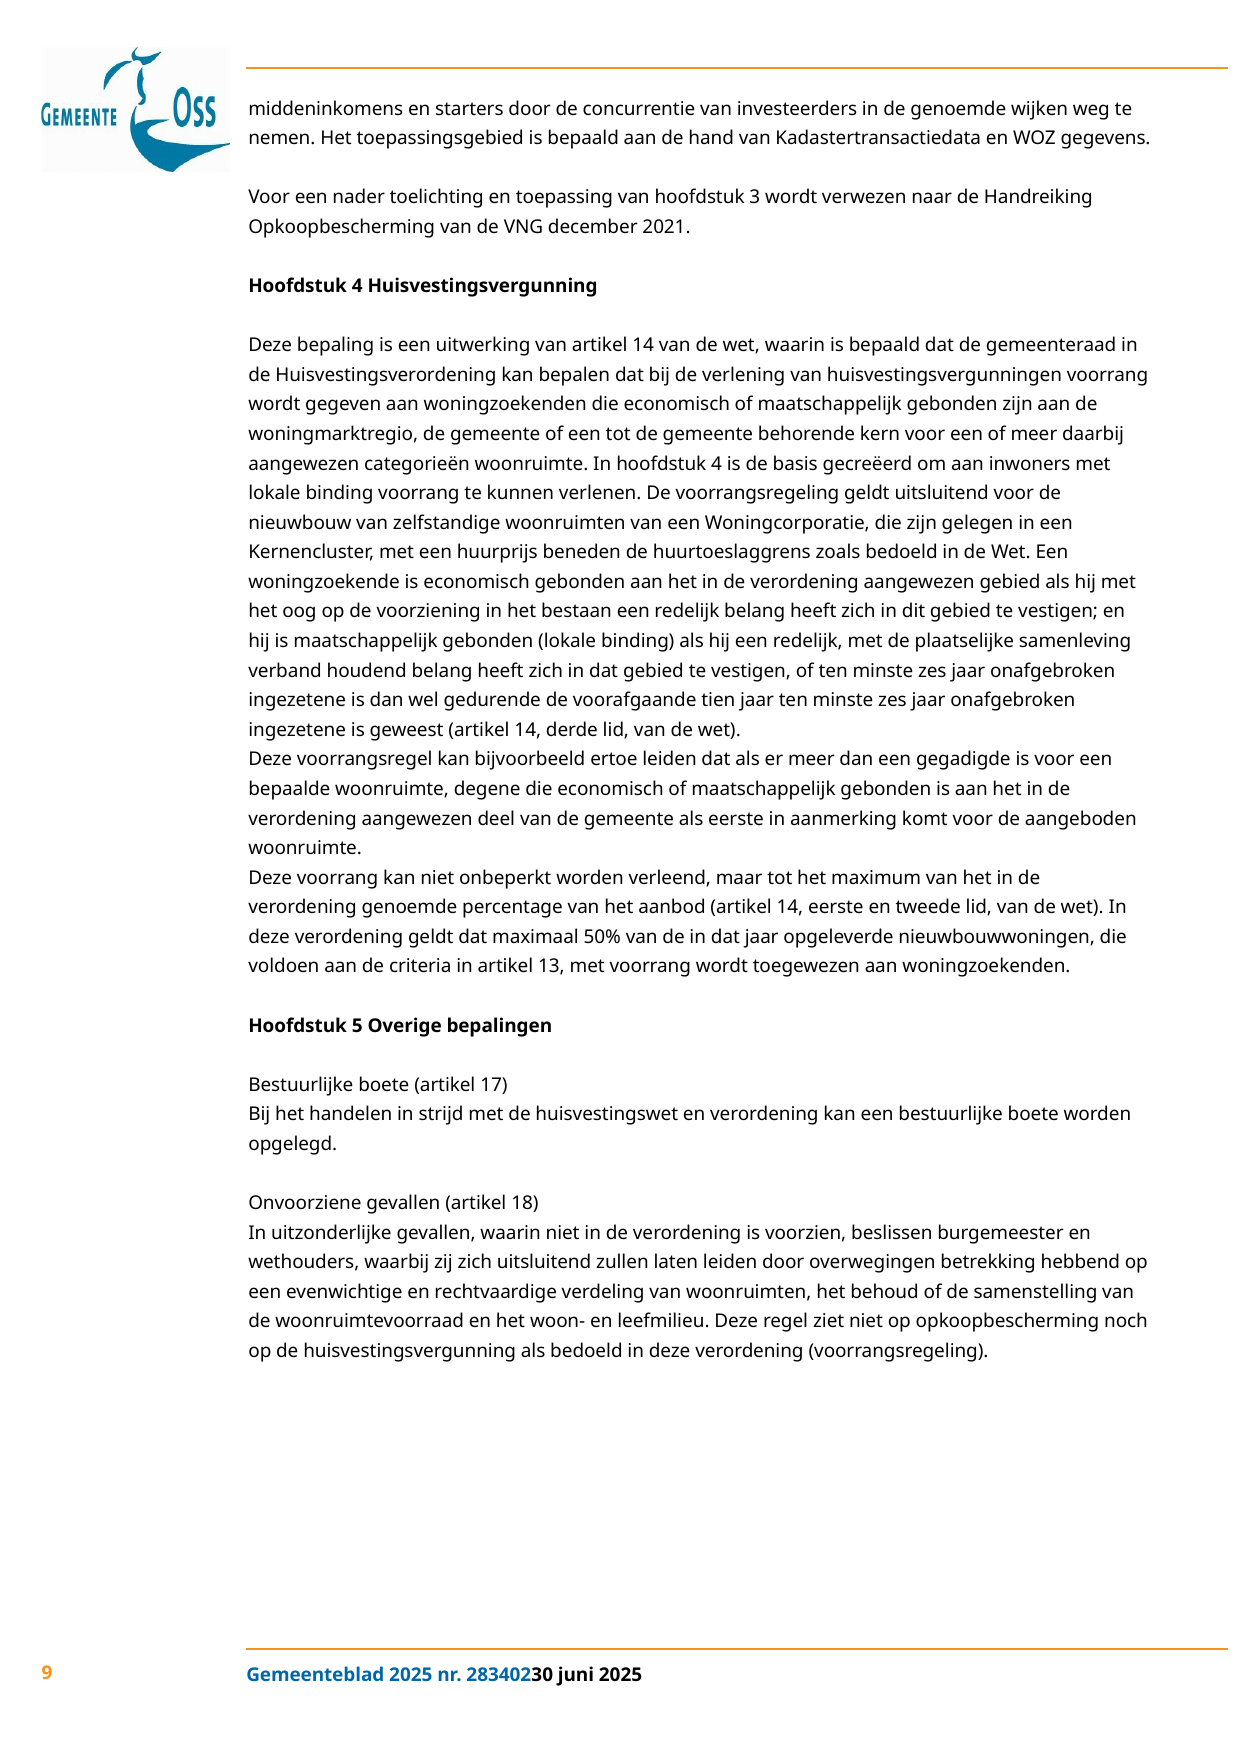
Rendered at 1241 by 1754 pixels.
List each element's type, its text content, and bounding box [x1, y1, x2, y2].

text Deze voorrang kan niet onbeperkt worden verleend, maar tot het maximum van het in de verordening genoemde percentage van het aanbod (artikel 14, eerste en tweede lid, van de wet). In deze verordening geldt dat maximaal 50% van de in dat jaar opgeleverde nieuwbouwwoningen, die voldoen aan de criteria in artikel 13, met voorrang wordt toegewezen aan woningzoekenden. [248, 864, 1152, 978]
text Bestuurlijke boete (artikel 17) [248, 1071, 1152, 1097]
text Hoofdstuk 4 Huisvestingsvergunning [248, 272, 1152, 298]
text In uitzonderlijke gevallen, waarin niet in de verordening is voorzien, beslissen burgemeester en wethouders, waarbij zij zich uitsluitend zullen laten leiden door overwegingen betrekking hebbend op een evenwichtige en rechtvaardige verdeling van woonruimten, het behoud of de samenstelling van de woonruimtevoorraad en het woon- en leefmilieu. Deze regel ziet niet op opkoopbescherming noch op de huisvestingsvergunning als bedoeld in deze verordening (voorrangsregeling). [248, 1219, 1152, 1363]
text Onvoorziene gevallen (artikel 18) [248, 1189, 1152, 1215]
text Deze voorrangsregel kan bijvoorbeeld ertoe leiden dat als er meer dan een gegadigde is voor een bepaalde woonruimte, degene die economisch of maatschappelijk gebonden is aan het in de verordening aangewezen deel van de gemeente als eerste in aanmerking komt voor de aangeboden woonruimte. [248, 746, 1152, 860]
text middeninkomens en starters door de concurrentie van investeerders in de genoemde wijken weg te nemen. Het toepassingsgebied is bepaald aan de hand van Kadastertransactiedata en WOZ gegevens. [248, 95, 1152, 150]
text Voor een nader toelichting en toepassing van hoofdstuk 3 wordt verwezen naar de Handreiking Opkoopbescherming van de VNG december 2021. [248, 183, 1152, 239]
text Deze bepaling is een uitwerking van artikel 14 van de wet, waarin is bepaald dat de gemeenteraad in de Huisvestingsverordening kan bepalen dat bij de verlening van huisvestingsvergunningen voorrang wordt gegeven aan woningzoekenden die economisch of maatschappelijk gebonden zijn aan de woningmarktregio, de gemeente of een tot de gemeente behorende kern voor een of meer daarbij aangewezen categorieën woonruimte. In hoofdstuk 4 is de basis gecreëerd om aan inwoners met lokale binding voorrang te kunnen verlenen. De voorrangsregeling geldt uitsluitend voor de nieuwbouw van zelfstandige woonruimten van een Woningcorporatie, die zijn gelegen in een Kernencluster, met een huurprijs beneden de huurtoeslaggrens zoals bedoeld in de Wet. Een woningzoekende is economisch gebonden aan het in de verordening aangewezen gebied als hij met het oog op de voorziening in het bestaan een redelijk belang heeft zich in dit gebied te vestigen; en hij is maatschappelijk gebonden (lokale binding) als hij een redelijk, met de plaatselijke samenleving verband houdend belang heeft zich in dat gebied te vestigen, of ten minste zes jaar onafgebroken ingezetene is dan wel gedurende de voorafgaande tien jaar ten minste zes jaar onafgebroken ingezetene is geweest (artikel 14, derde lid, van de wet). [248, 331, 1152, 742]
text Hoofdstuk 5 Overige bepalingen [248, 1012, 1152, 1038]
text Bij het handelen in strijd met de huisvestingswet en verordening kan een bestuurlijke boete worden opgelegd. [248, 1101, 1152, 1156]
picture [41, 47, 231, 172]
